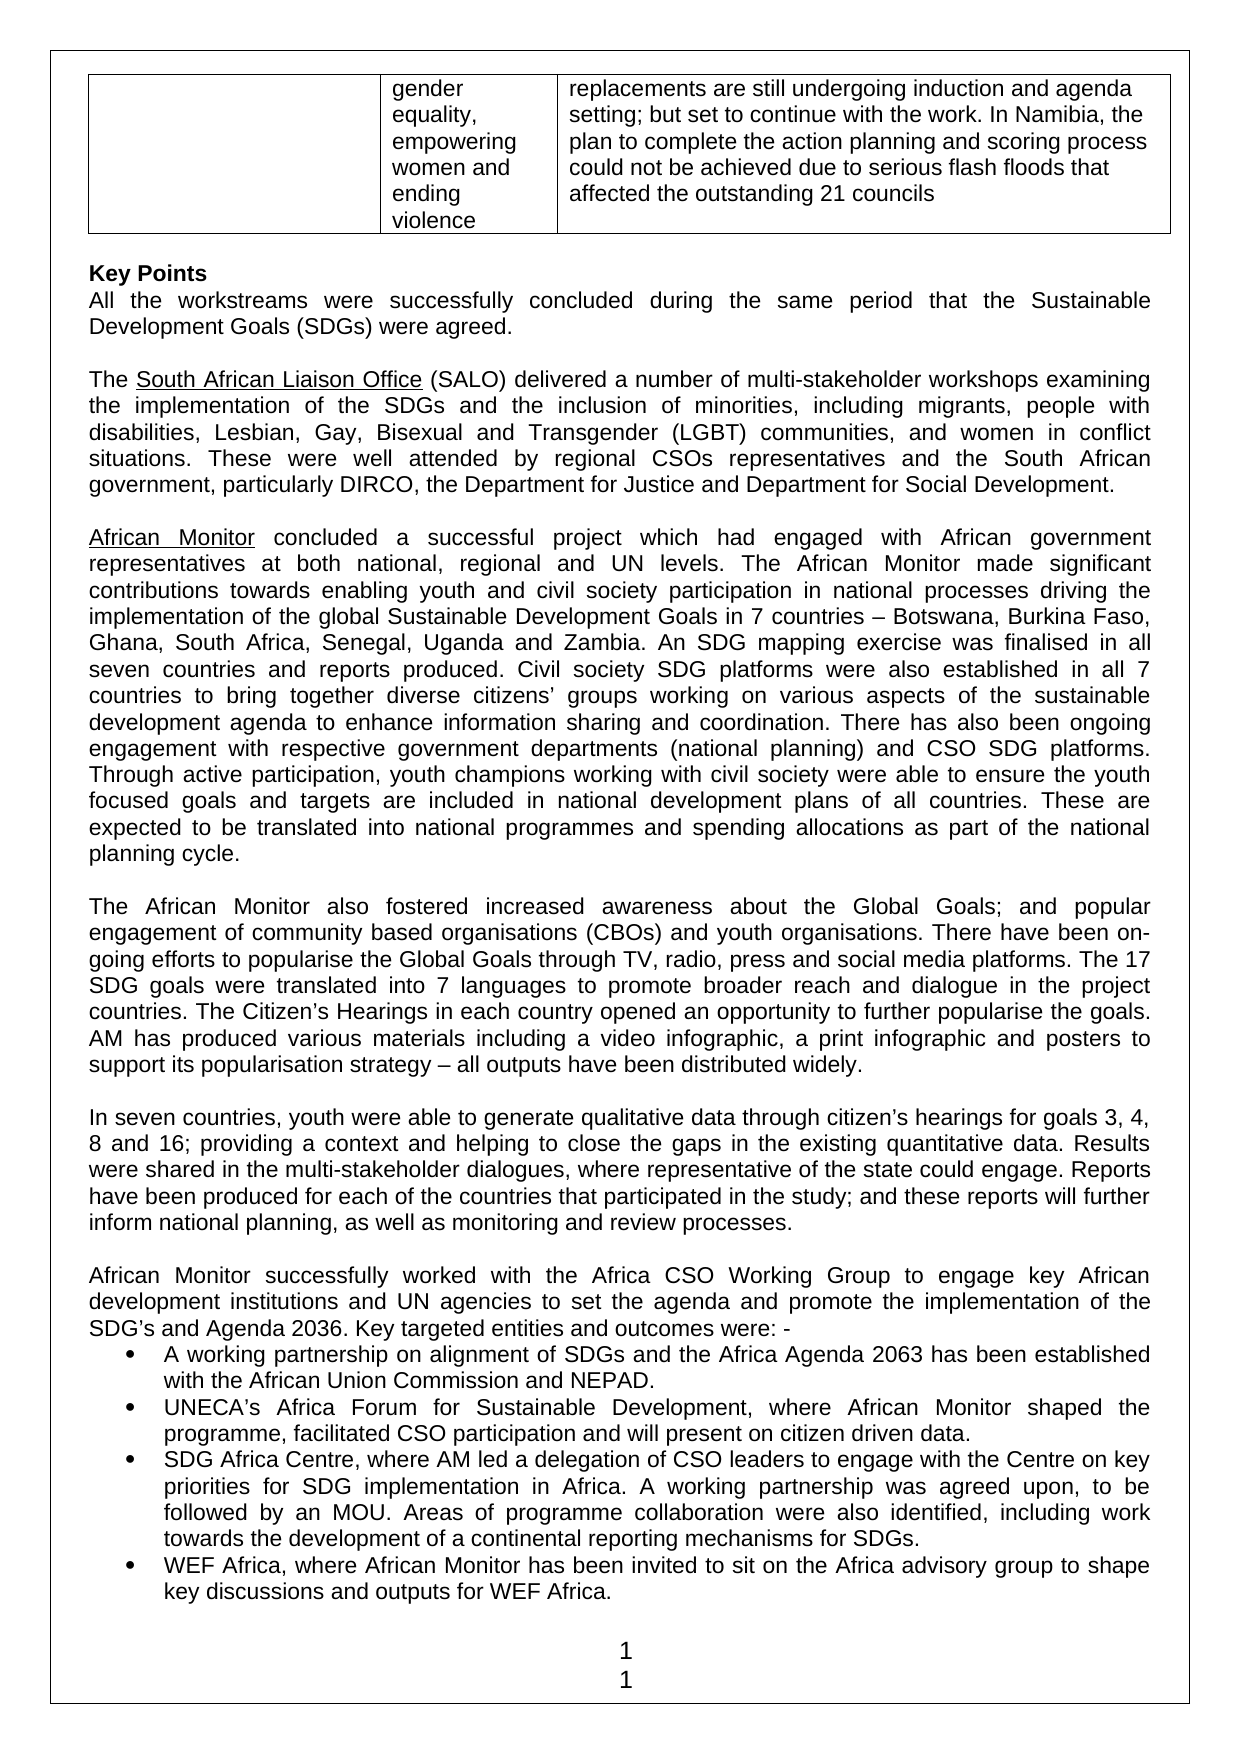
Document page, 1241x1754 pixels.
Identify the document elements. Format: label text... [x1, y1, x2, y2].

list A working partnership on alignment of SDGs and the Africa Agenda 2063 has been established with the African Union Commission and NEPAD. [126, 1341, 1152, 1394]
text Key Points [89, 260, 1152, 287]
text The South African Liaison Office (SALO) delivered a number of multi-stakeholder workshops examining the implementation of the SDGs and the inclusion of minorities, including migrants, people with disabilities, Lesbian, Gay, Bisexual and Transgender (LGBT) communities, and women in conflict situations. These were well attended by regional CSOs representatives and the South African government, particularly DIRCO, the Department for Justice and Department for Social Development. [89, 366, 1152, 498]
text All the workstreams were successfully concluded during the same period that the Sustainable Development Goals (SDGs) were agreed. [89, 287, 1152, 339]
table_cell [89, 75, 380, 233]
list SDG Africa Centre, where AM led a delegation of CSO leaders to engage with the Centre on key priorities for SDG implementation in Africa. A working partnership was agreed upon, to be followed by an MOU. Areas of programme collaboration were also identified, including work towards the development of a continental reporting mechanisms for SDGs. [126, 1446, 1152, 1552]
list UNECA’s Africa Forum for Sustainable Development, where African Monitor shaped the programme, facilitated CSO participation and will present on citizen driven data. [126, 1394, 1152, 1446]
text African Monitor successfully worked with the Africa CSO Working Group to engage key African development institutions and UN agencies to set the agenda and promote the implementation of the SDG’s and Agenda 2036. Key targeted entities and outcomes were: - [89, 1262, 1152, 1341]
text In seven countries, youth were able to generate qualitative data through citizen’s hearings for goals 3, 4, 8 and 16; providing a context and helping to close the gaps in the existing quantitative data. Results were shared in the multi-stakeholder dialogues, where representative of the state could engage. Reports have been produced for each of the countries that participated in the study; and these reports will further inform national planning, as well as monitoring and review processes. [89, 1104, 1152, 1236]
text The African Monitor also fostered increased awareness about the Global Goals; and popular engagement of community based organisations (CBOs) and youth organisations. There have been on-going efforts to popularise the Global Goals through TV, radio, press and social media platforms. The 17 SDG goals were translated into 7 languages to promote broader reach and dialogue in the project countries. The Citizen’s Hearings in each country opened an opportunity to further popularise the goals. AM has produced various materials including a video infographic, a print infographic and posters to support its popularisation strategy – all outputs have been distributed widely. [89, 893, 1152, 1077]
table_cell replacements are still undergoing induction and agenda setting; but set to continue with the work. In Namibia, the plan to complete the action planning and scoring process could not be achieved due to serious flash floods that affected the outstanding 21 councils [558, 75, 1170, 233]
list WEF Africa, where African Monitor has been invited to sit on the Africa advisory group to shape key discussions and outputs for WEF Africa. [126, 1552, 1152, 1604]
table_cell gender equality, empowering women and ending violence [381, 75, 557, 233]
text African Monitor concluded a successful project which had engaged with African government representatives at both national, regional and UN levels. The African Monitor made significant contributions towards enabling youth and civil society participation in national processes driving the implementation of the global Sustainable Development Goals in 7 countries – Botswana, Burkina Faso, Ghana, South Africa, Senegal, Uganda and Zambia. An SDG mapping exercise was finalised in all seven countries and reports produced. Civil society SDG platforms were also established in all 7 countries to bring together diverse citizens’ groups working on various aspects of the sustainable development agenda to enhance information sharing and coordination. There has also been ongoing engagement with respective government departments (national planning) and CSO SDG platforms. Through active participation, youth champions working with civil society were able to ensure the youth focused goals and targets are included in national development plans of all countries. These are expected to be translated into national programmes and spending allocations as part of the national planning cycle. [89, 524, 1152, 867]
